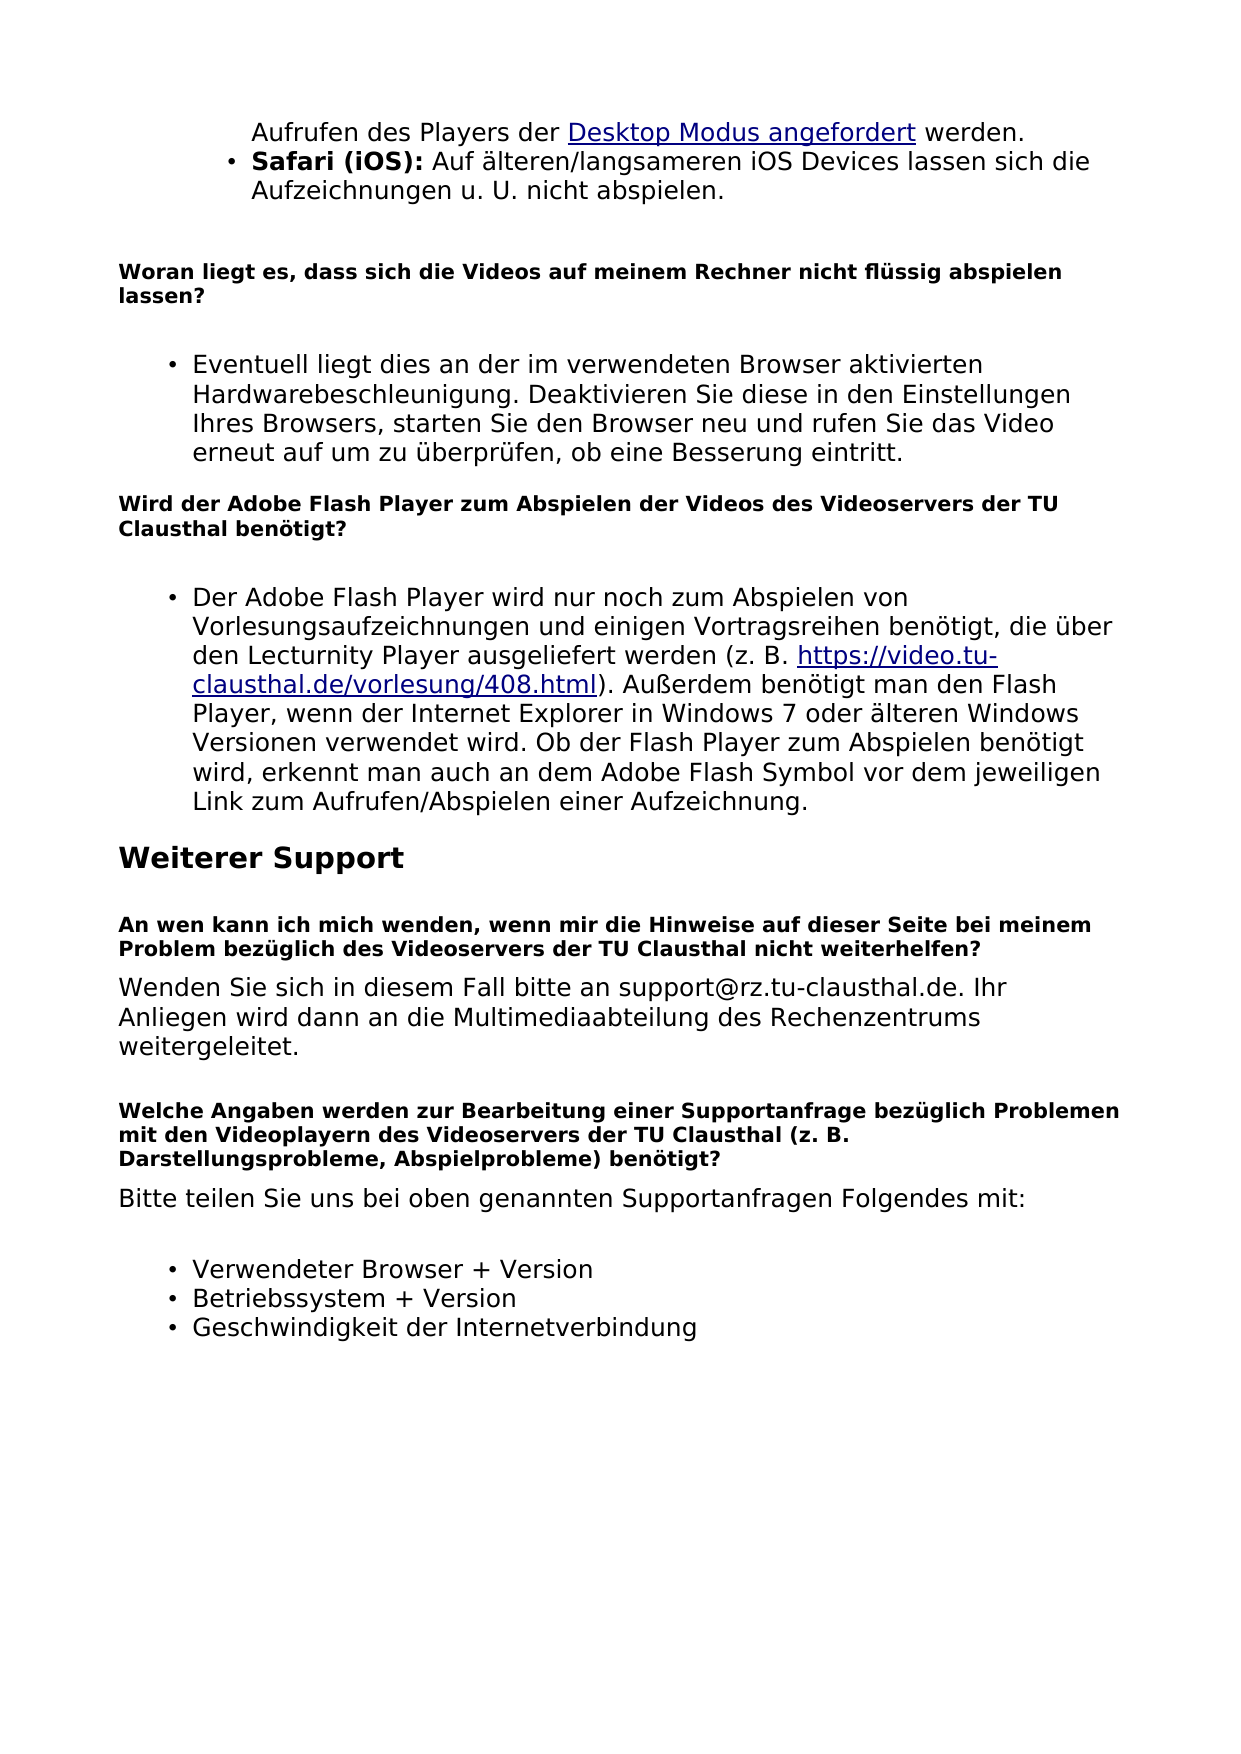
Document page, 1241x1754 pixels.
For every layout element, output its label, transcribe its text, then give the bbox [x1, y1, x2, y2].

subtitle Wird der Adobe Flash Player zum Abspielen der Videos des Videoservers der TU Clausthal benötigt? [118, 492, 1122, 541]
subtitle Welche Angaben werden zur Bearbeitung einer Supportanfrage bezüglich Problemen mit den Videoplayern des Videoservers der TU Clausthal (z. B. Darstellungsprobleme, Abspielprobleme) benötigt? [118, 1099, 1122, 1171]
list Aufrufen des Players der Desktop Modus angefordert werden. [236, 118, 1122, 147]
text Bitte teilen Sie uns bei oben genannten Supportanfragen Folgendes mit: [118, 1184, 1122, 1213]
list Eventuell liegt dies an der im verwendeten Browser aktivierten Hardwarebeschleunigung. Deaktivieren Sie diese in den Einstellungen Ihres Browsers, starten Sie den Browser neu und rufen Sie das Video erneut auf um zu überprüfen, ob eine Besserung eintritt. [177, 351, 1122, 467]
text Wenden Sie sich in diesem Fall bitte an support@rz.tu-clausthal.de. Ihr Anliegen wird dann an die Multimediaabteilung des Rechenzentrums weitergeleitet. [118, 974, 1122, 1061]
list Betriebssystem + Version [177, 1284, 1122, 1313]
subtitle Woran liegt es, dass sich die Videos auf meinem Rechner nicht flüssig abspielen lassen? [118, 260, 1122, 309]
list Safari (iOS): Auf älteren/langsameren iOS Devices lassen sich die Aufzeichnungen u. U. nicht abspielen. [236, 147, 1122, 206]
list Verwendeter Browser + Version [177, 1255, 1122, 1284]
subtitle Weiterer Support [118, 841, 1122, 875]
list Geschwindigkeit der Internetverbindung [177, 1313, 1122, 1343]
subtitle An wen kann ich mich wenden, wenn mir die Hinweise auf dieser Seite bei meinem Problem bezüglich des Videoservers der TU Clausthal nicht weiterhelfen? [118, 913, 1122, 961]
list Der Adobe Flash Player wird nur noch zum Abspielen von Vorlesungsaufzeichnungen und einigen Vortragsreihen benötigt, die über den Lecturnity Player ausgeliefert werden (z. B. https://video.tu-clausthal.de/vorlesung/408.html). Außerdem benötigt man den Flash Player, wenn der Internet Explorer in Windows 7 oder älteren Windows Versionen verwendet wird. Ob der Flash Player zum Abspielen benötigt wird, erkennt man auch an dem Adobe Flash Symbol vor dem jeweiligen Link zum Aufrufen/Abspielen einer Aufzeichnung. [177, 583, 1122, 816]
